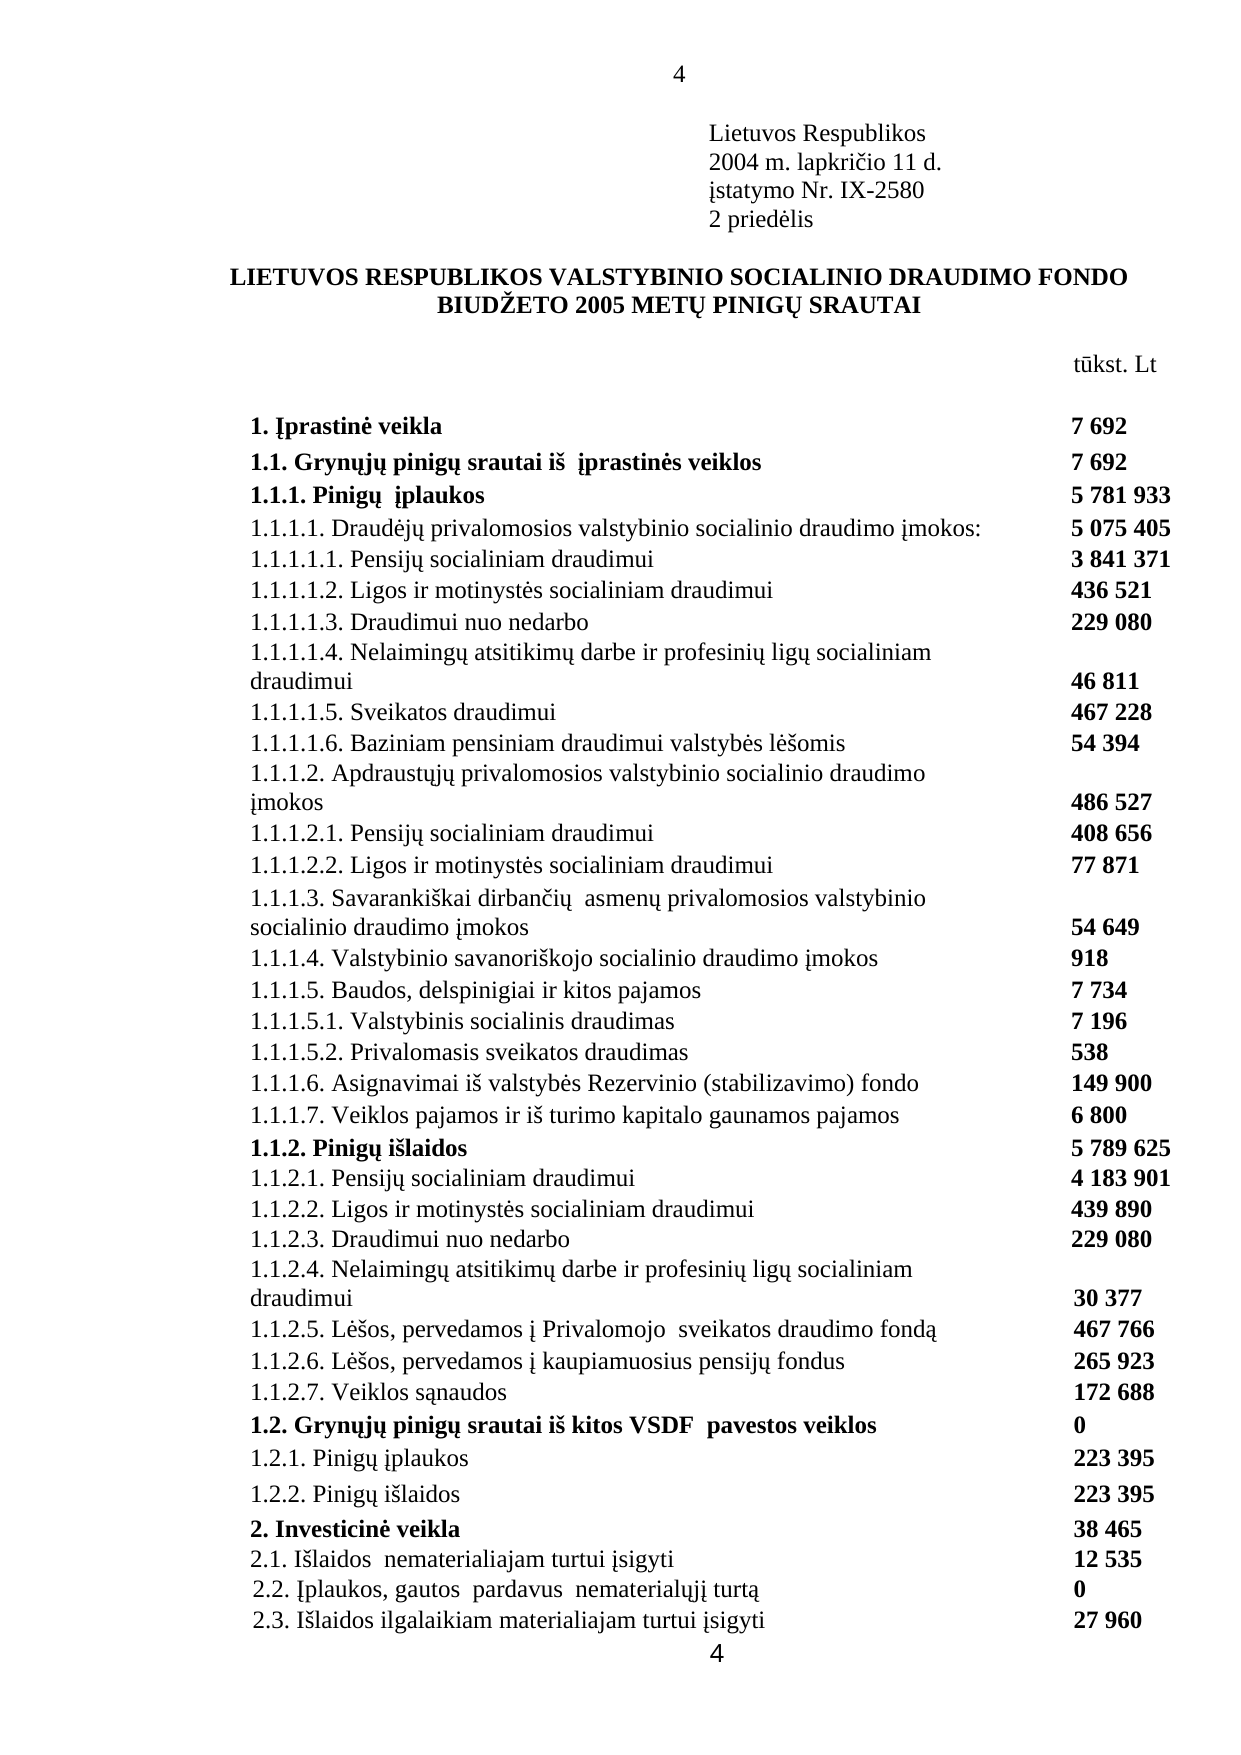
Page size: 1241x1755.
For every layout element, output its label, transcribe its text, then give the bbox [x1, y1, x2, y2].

table_cell 1.2.1. Pinigų įplaukos [177, 1439, 998, 1471]
table_cell 1.1.1.1.2. Ligos ir motinystės socialiniam draudimui [177, 573, 998, 604]
table_cell 6 800 [998, 1097, 1182, 1128]
table_cell 1.1.1.1.5. Sveikatos draudimui [177, 695, 998, 726]
table_header [177, 348, 998, 407]
table_cell 27 960 [998, 1603, 1182, 1633]
table_cell 2. Investicinė veikla [177, 1508, 998, 1543]
table_cell 1.1.1. Pinigų įplaukos [177, 476, 998, 509]
table_cell 1.1.1.4. Valstybinio savanoriškojo socialinio draudimo įmokos [177, 941, 998, 972]
table_cell 5 789 625 [998, 1129, 1182, 1161]
table_cell 229 080 [998, 604, 1182, 636]
table_cell 467 228 [998, 695, 1182, 726]
table_cell 46 811 [998, 636, 1182, 694]
text 2004 m. lapkričio 11 d. [177, 147, 1181, 176]
table_cell 1.1.1.1.1. Pensijų socialiniam draudimui [177, 542, 998, 573]
table_cell 30 377 [998, 1253, 1182, 1312]
table_cell 223 395 [998, 1471, 1182, 1508]
table_cell 1.1.2. Pinigų išlaidos [177, 1129, 998, 1161]
table_cell 4 183 901 [998, 1161, 1182, 1192]
text LIETUVOS RESPUBLIKOS VALSTYBINIO SOCIALINIO DRAUDIMO FONDO BIUDŽETO 2005 METŲ PINIGŲ SRAUTAI [177, 262, 1181, 319]
table_cell 1.1.1.1.6. Baziniam pensiniam draudimui valstybės lėšomis [177, 726, 998, 757]
table_cell 1.1.1.2. Apdraustųjų privalomosios valstybinio socialinio draudimo įmokos [177, 757, 998, 816]
table_cell 0 [998, 1573, 1182, 1603]
table_cell 2.1. Išlaidos nematerialiajam turtui įsigyti [177, 1543, 998, 1573]
table_header tūkst. Lt [998, 348, 1182, 407]
text 2 priedėlis [177, 204, 1181, 233]
table_cell 408 656 [998, 816, 1182, 847]
table_cell 1.1.2.7. Veiklos sąnaudos [177, 1375, 998, 1406]
table_cell 1.1.1.5.1. Valstybinis socialinis draudimas [177, 1004, 998, 1035]
table_cell 77 871 [998, 847, 1182, 878]
text Lietuvos Respublikos [177, 118, 1181, 147]
table_cell 2.2. Įplaukos, gautos pardavus nematerialųjį turtą [177, 1573, 998, 1603]
table_cell 1.2.2. Pinigų išlaidos [177, 1471, 998, 1508]
table_cell 0 [998, 1406, 1182, 1438]
table_cell 467 766 [998, 1312, 1182, 1343]
table_cell 538 [998, 1035, 1182, 1066]
table_cell 223 395 [998, 1439, 1182, 1471]
text įstatymo Nr. IX-2580 [177, 176, 1181, 204]
table_cell 2.3. Išlaidos ilgalaikiam materialiajam turtui įsigyti [177, 1603, 998, 1633]
table_cell 3 841 371 [998, 542, 1182, 573]
table_cell 1.1.2.4. Nelaimingų atsitikimų darbe ir profesinių ligų socialiniam draudimui [177, 1253, 998, 1312]
table_cell 1.1.2.1. Pensijų socialiniam draudimui [177, 1161, 998, 1192]
table_cell 149 900 [998, 1066, 1182, 1097]
table_cell 54 394 [998, 726, 1182, 757]
table_cell 1.1.1.7. Veiklos pajamos ir iš turimo kapitalo gaunamos pajamos [177, 1097, 998, 1128]
table_cell 5 781 933 [998, 476, 1182, 509]
table_cell 12 535 [998, 1543, 1182, 1573]
table_cell 265 923 [998, 1343, 1182, 1374]
table_cell 1.1.1.2.1. Pensijų socialiniam draudimui [177, 816, 998, 847]
table_cell 1.1.1.1.3. Draudimui nuo nedarbo [177, 604, 998, 636]
table_cell 1.1. Grynųjų pinigų srautai iš įprastinės veiklos [177, 440, 998, 476]
table_cell 54 649 [998, 879, 1182, 941]
table_cell 1.1.2.2. Ligos ir motinystės socialiniam draudimui [177, 1192, 998, 1223]
table_cell 486 527 [998, 757, 1182, 816]
table_cell 5 075 405 [998, 509, 1182, 542]
table_cell 38 465 [998, 1508, 1182, 1543]
table_cell 1.1.1.1. Draudėjų privalomosios valstybinio socialinio draudimo įmokos: [177, 509, 998, 542]
table_cell 7 692 [998, 440, 1182, 476]
table_cell 1.2. Grynųjų pinigų srautai iš kitos VSDF pavestos veiklos [177, 1406, 998, 1438]
table_cell 1.1.2.5. Lėšos, pervedamos į Privalomojo sveikatos draudimo fondą [177, 1312, 998, 1343]
table_cell 1.1.1.1.4. Nelaimingų atsitikimų darbe ir profesinių ligų socialiniam draudimui [177, 636, 998, 694]
table_cell 436 521 [998, 573, 1182, 604]
table_cell 1.1.1.5.2. Privalomasis sveikatos draudimas [177, 1035, 998, 1066]
table_cell 1.1.2.3. Draudimui nuo nedarbo [177, 1223, 998, 1253]
table_cell 7 692 [998, 407, 1182, 440]
table_cell 7 196 [998, 1004, 1182, 1035]
table_cell 1. Įprastinė veikla [177, 407, 998, 440]
table_cell 1.1.1.5. Baudos, delspinigiai ir kitos pajamos [177, 972, 998, 1003]
table_cell 229 080 [998, 1223, 1182, 1253]
table_cell 1.1.1.6. Asignavimai iš valstybės Rezervinio (stabilizavimo) fondo [177, 1066, 998, 1097]
table_cell 918 [998, 941, 1182, 972]
table_cell 1.1.1.2.2. Ligos ir motinystės socialiniam draudimui [177, 847, 998, 878]
table_cell 172 688 [998, 1375, 1182, 1406]
table_cell 1.1.1.3. Savarankiškai dirbančių asmenų privalomosios valstybinio socialinio draudimo įmokos [177, 879, 998, 941]
table_cell 7 734 [998, 972, 1182, 1003]
table_cell 439 890 [998, 1192, 1182, 1223]
table_cell 1.1.2.6. Lėšos, pervedamos į kaupiamuosius pensijų fondus [177, 1343, 998, 1374]
